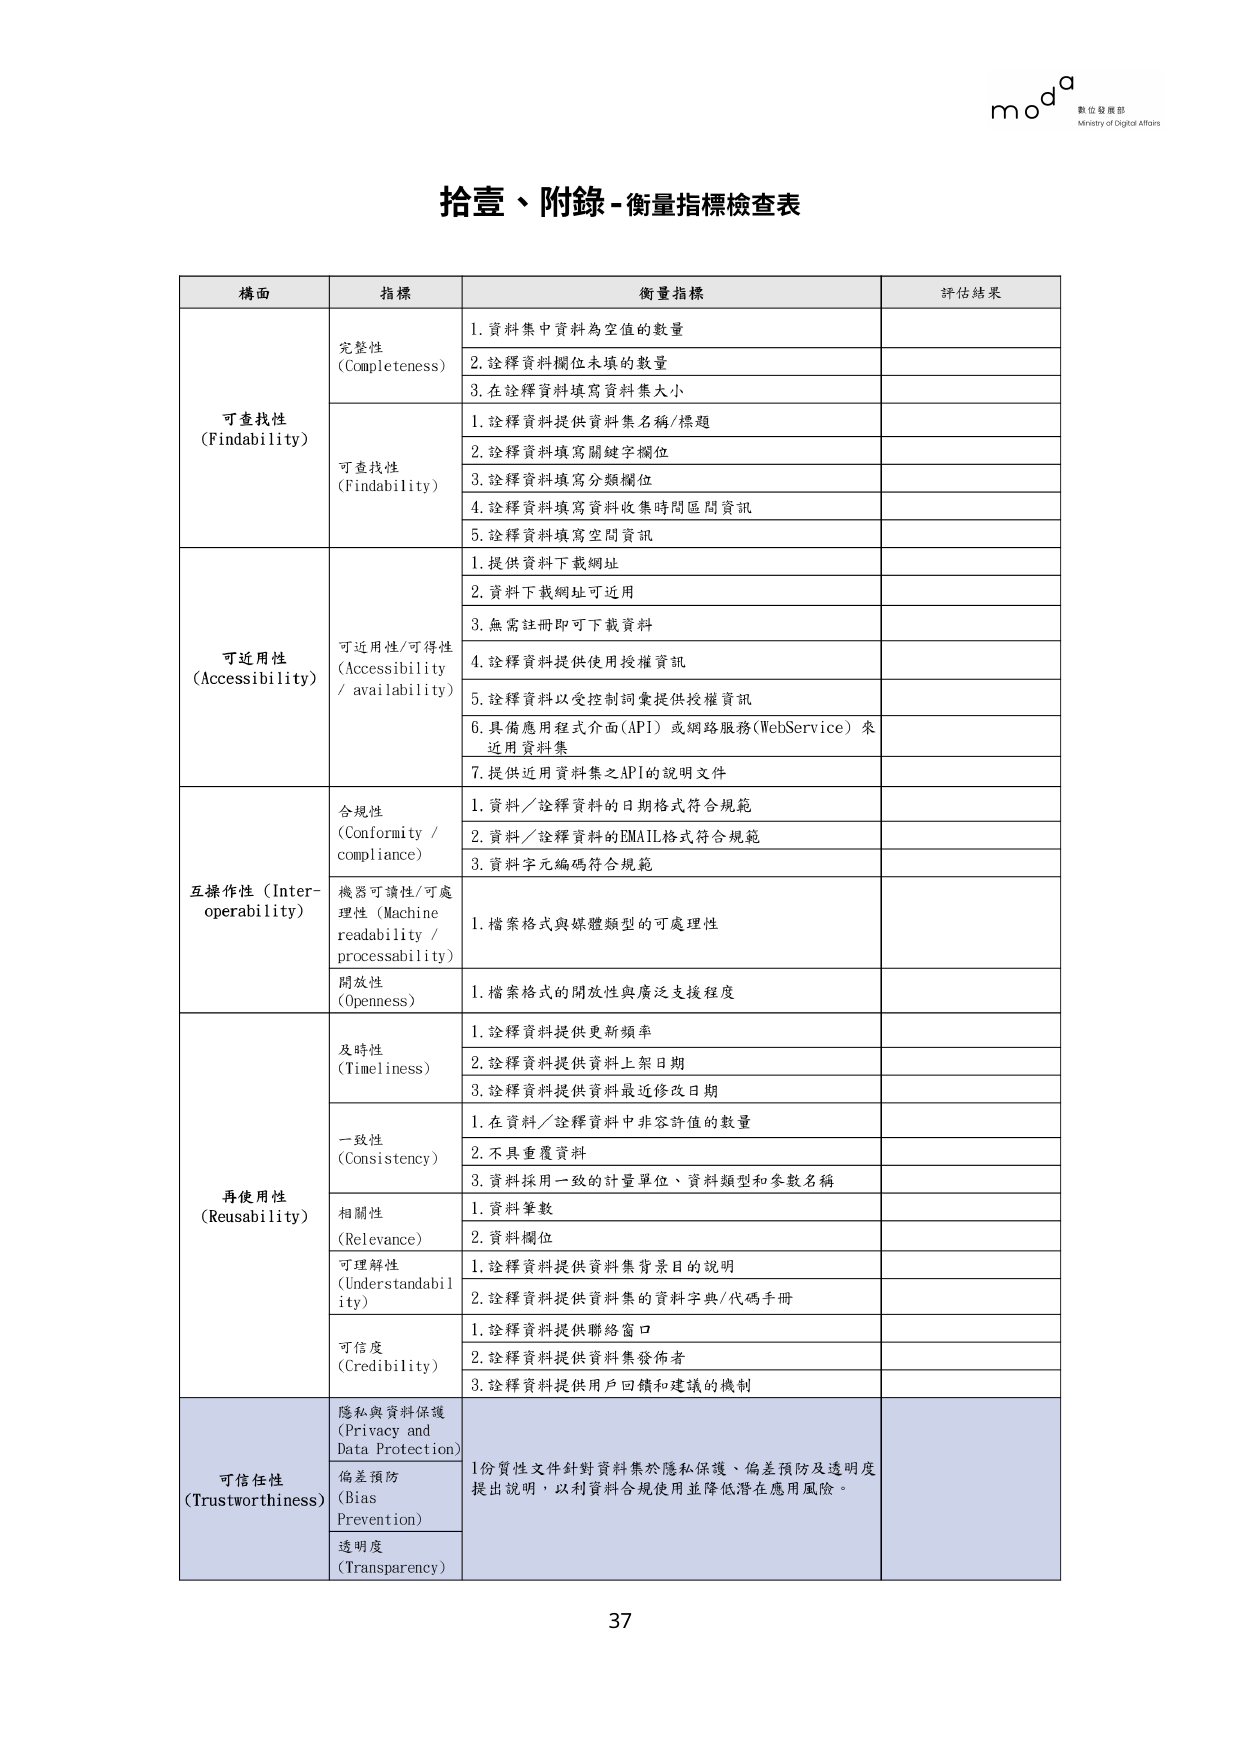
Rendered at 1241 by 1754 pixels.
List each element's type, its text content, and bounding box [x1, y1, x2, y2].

subtitle 拾壹、附錄-衡量指標檢查表 [148, 158, 1092, 221]
